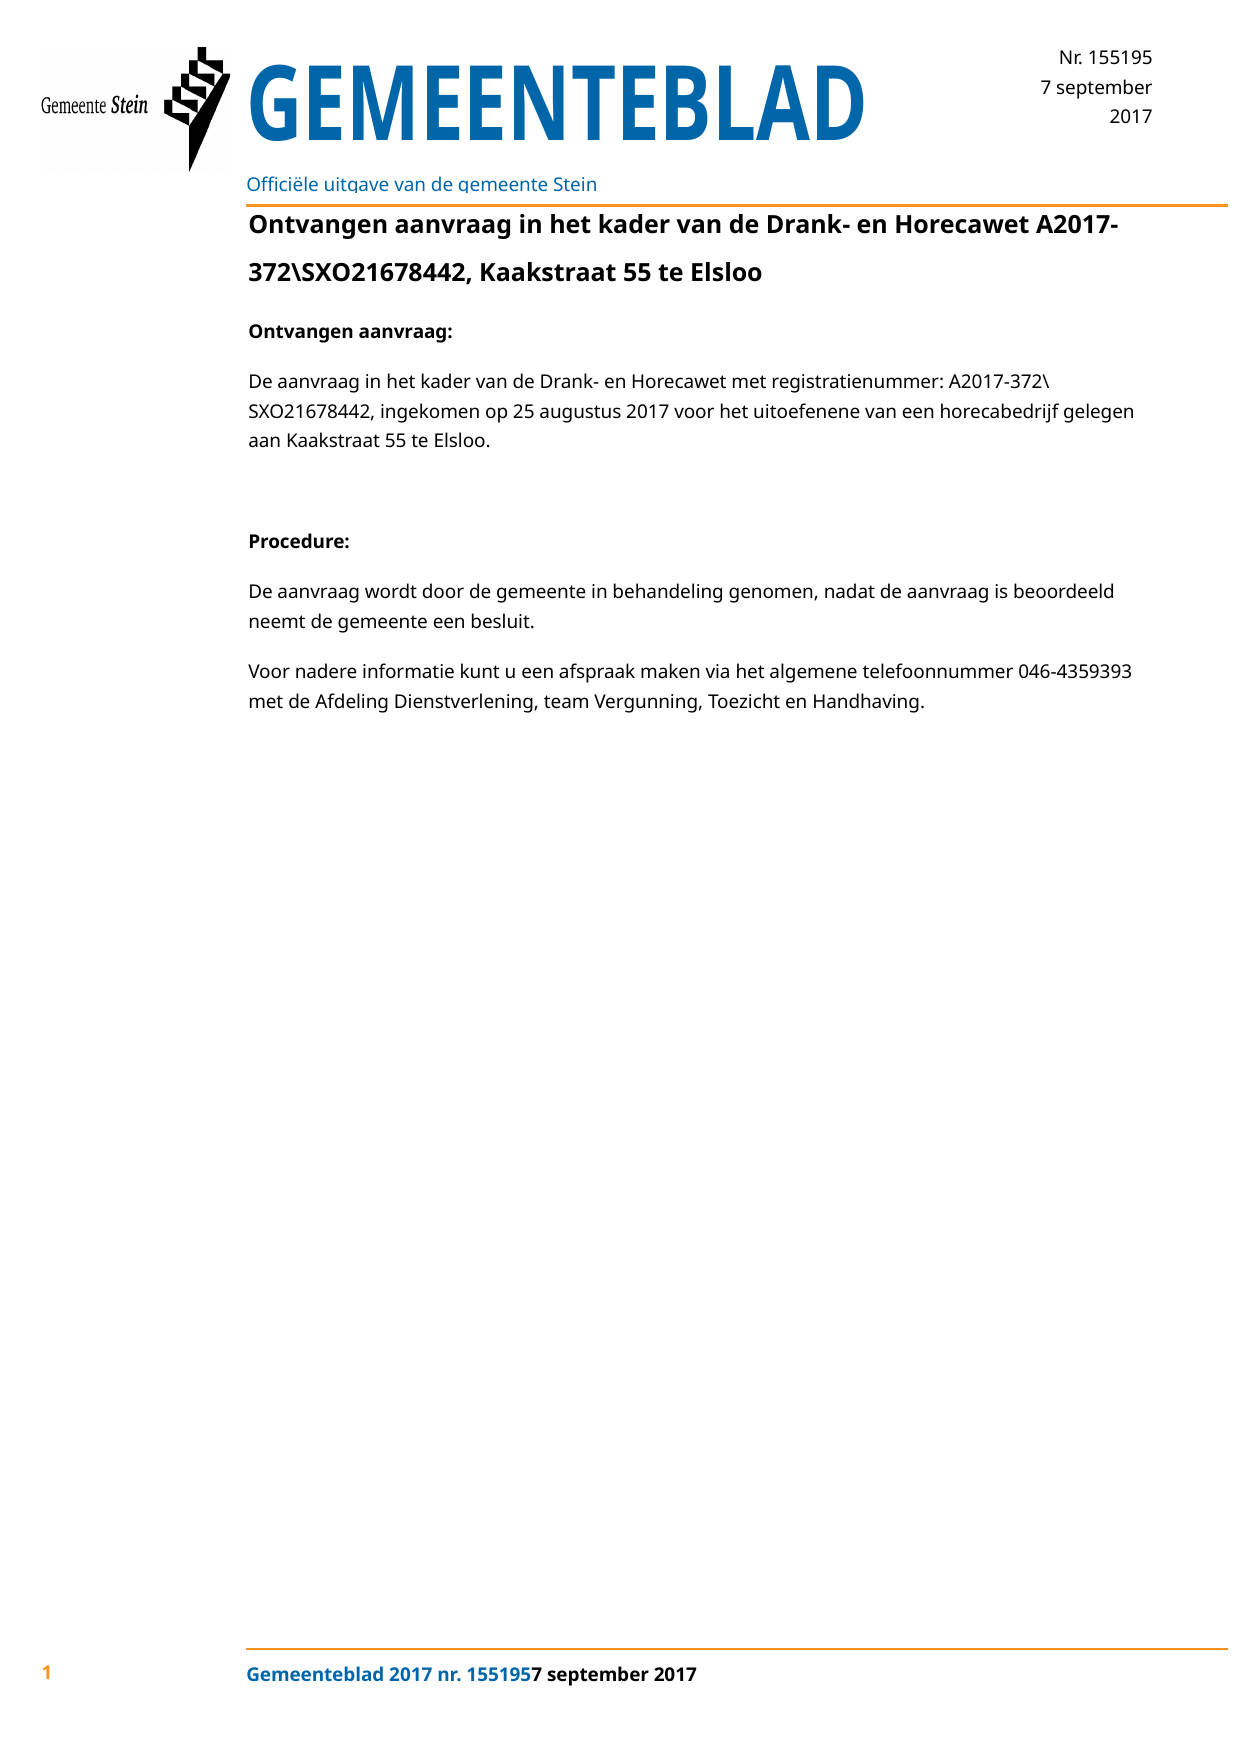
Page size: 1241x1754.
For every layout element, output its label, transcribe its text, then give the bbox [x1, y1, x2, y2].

text Ontvangen aanvraag: [248, 318, 1152, 344]
text De aanvraag in het kader van de Drank- en Horecawet met registratienummer: A2017-372\SXO21678442, ingekomen op 25 augustus 2017 voor het uitoefenene van een horecabedrijf gelegen aan Kaakstraat 55 te Elsloo. [248, 368, 1152, 453]
picture [41, 47, 231, 172]
text Ontvangen aanvraag in het kader van de Drank- en Horecawet A2017-372\SXO21678442, Kaakstraat 55 te Elsloo [248, 207, 1152, 288]
text Voor nadere informatie kunt u een afspraak maken via het algemene telefoonnummer 046-4359393 met de Afdeling Dienstverlening, team Vergunning, Toezicht en Handhaving. [248, 659, 1152, 714]
text Procedure: [248, 528, 1152, 554]
text De aanvraag wordt door de gemeente in behandeling genomen, nadat de aanvraag is beoordeeld neemt de gemeente een besluit. [248, 579, 1152, 634]
